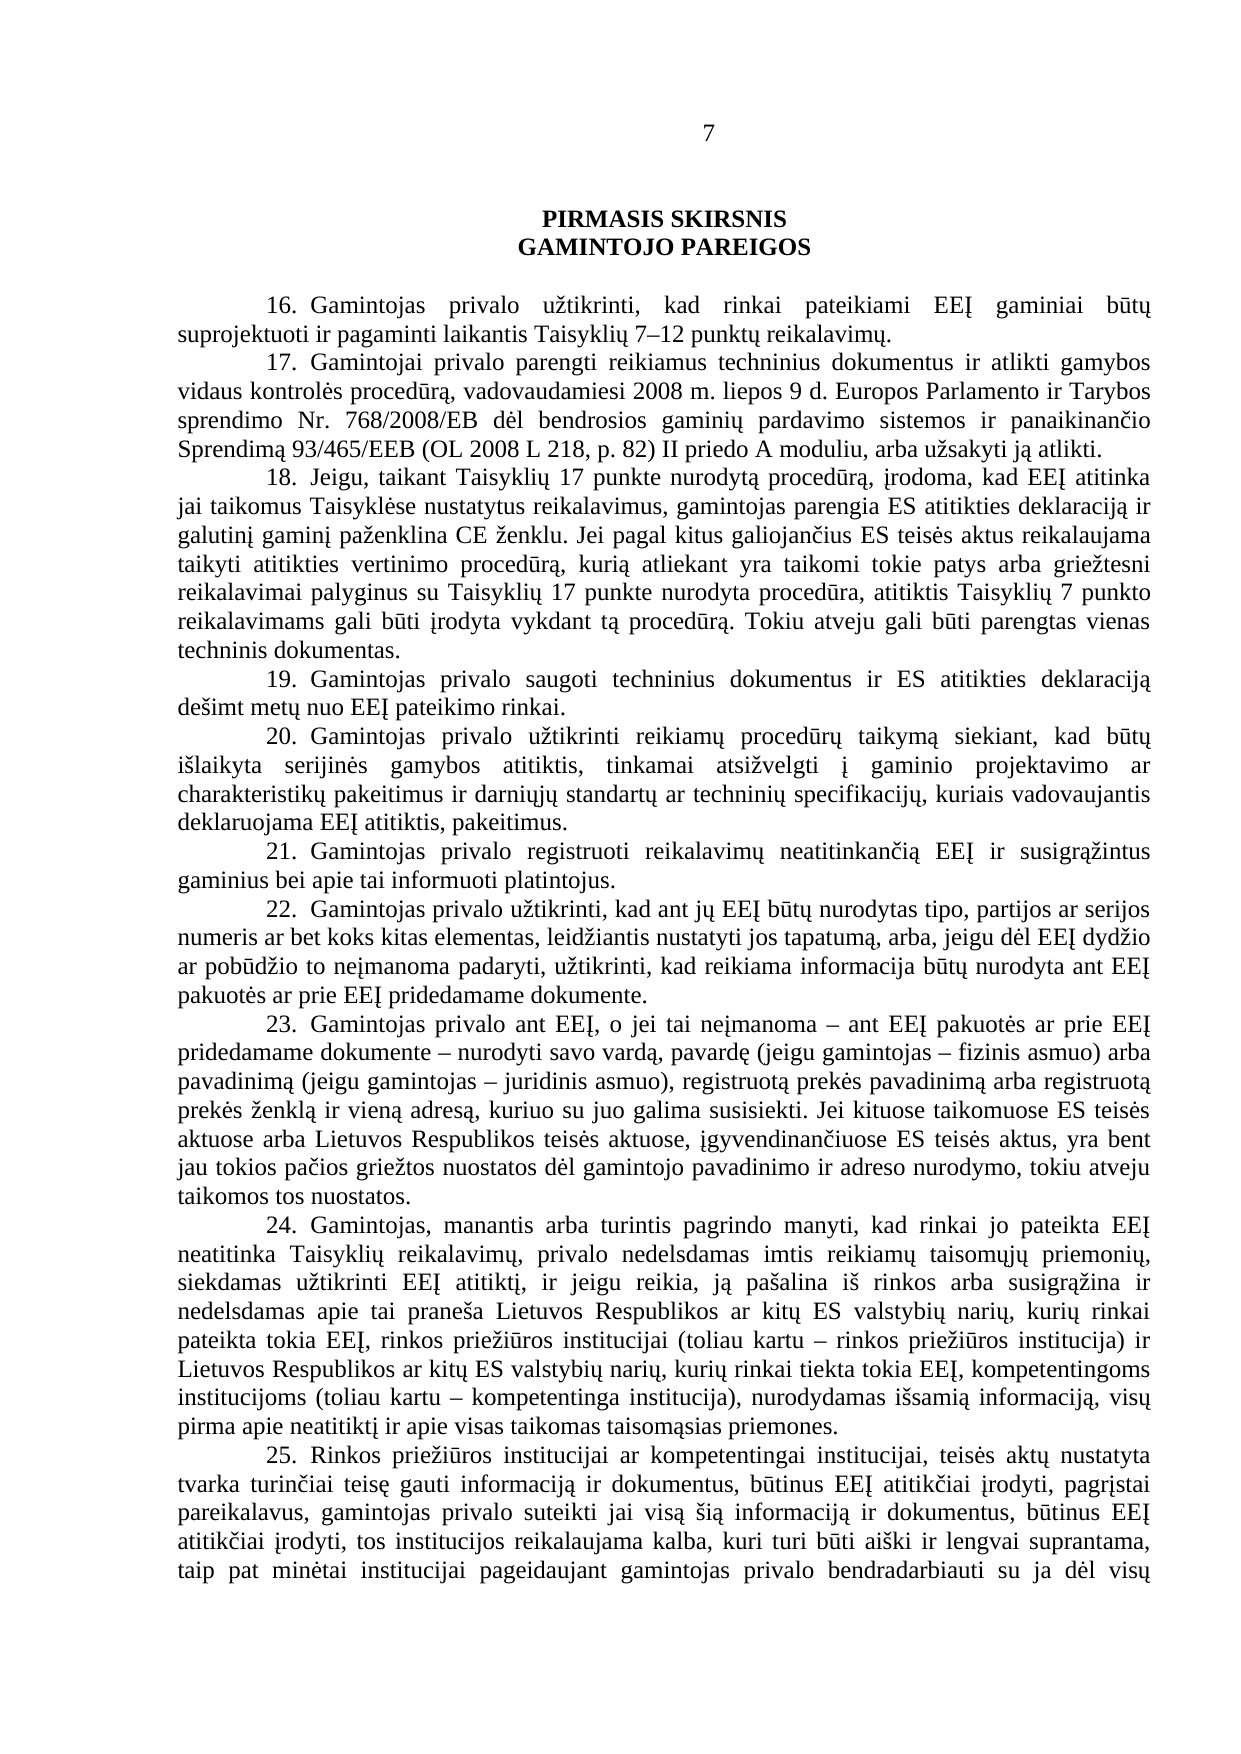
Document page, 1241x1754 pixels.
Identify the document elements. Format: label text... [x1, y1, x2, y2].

text 24. Gamintojas, manantis arba turintis pagrindo manyti, kad rinkai jo pateikta EEĮ neatitinka Taisyklių reikalavimų, privalo nedelsdamas imtis reikiamų taisomųjų priemonių, siekdamas užtikrinti EEĮ atitiktį, ir jeigu reikia, ją pašalina iš rinkos arba susigrąžina ir nedelsdamas apie tai praneša Lietuvos Respublikos ar kitų ES valstybių narių, kurių rinkai pateikta tokia EEĮ, rinkos priežiūros institucijai (toliau kartu – rinkos priežiūros institucija) ir Lietuvos Respublikos ar kitų ES valstybių narių, kurių rinkai tiekta tokia EEĮ, kompetentingoms institucijoms (toliau kartu – kompetentinga institucija), nurodydamas išsamią informaciją, visų pirma apie neatitiktį ir apie visas taikomas taisomąsias priemones. [177, 1210, 1152, 1440]
text 16. Gamintojas privalo užtikrinti, kad rinkai pateikiami EEĮ gaminiai būtų suprojektuoti ir pagaminti laikantis Taisyklių 7–12 punktų reikalavimų. [177, 290, 1152, 347]
text 18. Jeigu, taikant Taisyklių 17 punkte nurodytą procedūrą, įrodoma, kad EEĮ atitinka jai taikomus Taisyklėse nustatytus reikalavimus, gamintojas parengia ES atitikties deklaraciją ir galutinį gaminį paženklina CE ženklu. Jei pagal kitus galiojančius ES teisės aktus reikalaujama taikyti atitikties vertinimo procedūrą, kurią atliekant yra taikomi tokie patys arba griežtesni reikalavimai palyginus su Taisyklių 17 punkte nurodyta procedūra, atitiktis Taisyklių 7 punkto reikalavimams gali būti įrodyta vykdant tą procedūrą. Tokiu atveju gali būti parengtas vienas techninis dokumentas. [177, 462, 1152, 664]
text PIRMASIS skirsnis [177, 204, 1152, 232]
text GamintojO pareigos [177, 232, 1152, 261]
text 20. Gamintojas privalo užtikrinti reikiamų procedūrų taikymą siekiant, kad būtų išlaikyta serijinės gamybos atitiktis, tinkamai atsižvelgti į gaminio projektavimo ar charakteristikų pakeitimus ir darniųjų standartų ar techninių specifikacijų, kuriais vadovaujantis deklaruojama EEĮ atitiktis, pakeitimus. [177, 721, 1152, 836]
text 23. Gamintojas privalo ant EEĮ, o jei tai neįmanoma – ant EEĮ pakuotės ar prie EEĮ pridedamame dokumente – nurodyti savo vardą, pavardę (jeigu gamintojas – fizinis asmuo) arba pavadinimą (jeigu gamintojas – juridinis asmuo), registruotą prekės pavadinimą arba registruotą prekės ženklą ir vieną adresą, kuriuo su juo galima susisiekti. Jei kituose taikomuose ES teisės aktuose arba Lietuvos Respublikos teisės aktuose, įgyvendinančiuose ES teisės aktus, yra bent jau tokios pačios griežtos nuostatos dėl gamintojo pavadinimo ir adreso nurodymo, tokiu atveju taikomos tos nuostatos. [177, 1009, 1152, 1210]
text 19. Gamintojas privalo saugoti techninius dokumentus ir ES atitikties deklaraciją dešimt metų nuo EEĮ pateikimo rinkai. [177, 664, 1152, 721]
text 21. Gamintojas privalo registruoti reikalavimų neatitinkančią EEĮ ir susigrąžintus gaminius bei apie tai informuoti platintojus. [177, 836, 1152, 894]
text 22. Gamintojas privalo užtikrinti, kad ant jų EEĮ būtų nurodytas tipo, partijos ar serijos numeris ar bet koks kitas elementas, leidžiantis nustatyti jos tapatumą, arba, jeigu dėl EEĮ dydžio ar pobūdžio to neįmanoma padaryti, užtikrinti, kad reikiama informacija būtų nurodyta ant EEĮ pakuotės ar prie EEĮ pridedamame dokumente. [177, 894, 1152, 1009]
text 25. Rinkos priežiūros institucijai ar kompetentingai institucijai, teisės aktų nustatyta tvarka turinčiai teisę gauti informaciją ir dokumentus, būtinus EEĮ atitikčiai įrodyti, pagrįstai pareikalavus, gamintojas privalo suteikti jai visą šią informaciją ir dokumentus, būtinus EEĮ atitikčiai įrodyti, tos institucijos reikalaujama kalba, kuri turi būti aiški ir lengvai suprantama, taip pat minėtai institucijai pageidaujant gamintojas privalo bendradarbiauti su ja dėl visų [177, 1440, 1152, 1584]
text 17. Gamintojai privalo parengti reikiamus techninius dokumentus ir atlikti gamybos vidaus kontrolės procedūrą, vadovaudamiesi 2008 m. liepos 9 d. Europos Parlamento ir Tarybos sprendimo Nr. 768/2008/EB dėl bendrosios gaminių pardavimo sistemos ir panaikinančio Sprendimą 93/465/EEB (OL 2008 L 218, p. 82) II priedo A moduliu, arba užsakyti ją atlikti. [177, 347, 1152, 462]
